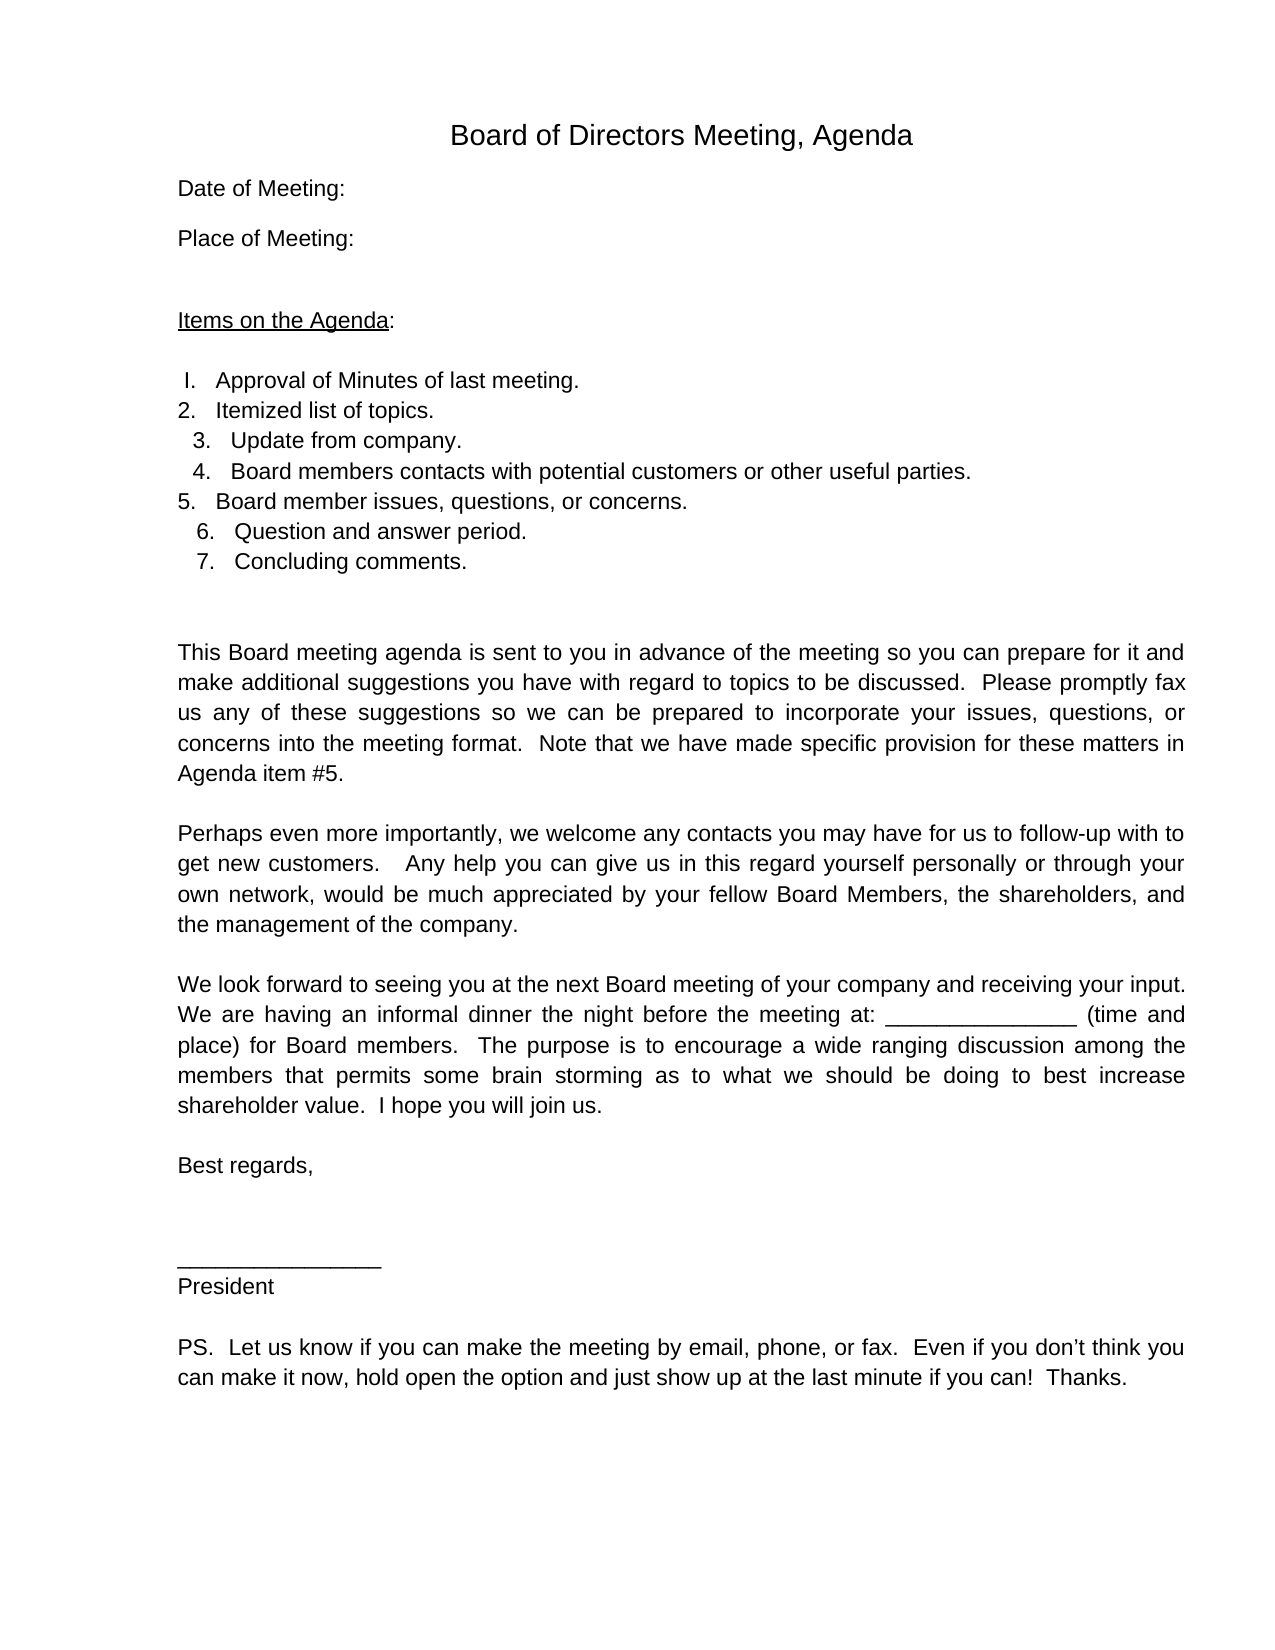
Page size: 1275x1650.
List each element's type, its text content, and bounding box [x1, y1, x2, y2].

text 2. Itemized list of topics. [177, 397, 1186, 423]
text 3. Update from company. [192, 427, 1186, 454]
text 4. Board members contacts with potential customers or other useful parties. [192, 458, 1186, 484]
text 6. Question and answer period. [196, 518, 1186, 544]
text President [177, 1273, 1186, 1299]
text We look forward to seeing you at the next Board meeting of your company and receiving your input. We are having an informal dinner the night before the meeting at: _______________ (time and place) for Board members. The purpose is to encourage a wide ranging discussion among the members that permits some brain storming as to what we should be doing to best increase shareholder value. I hope you will join us. [177, 971, 1186, 1118]
text PS. Let us know if you can make the meeting by email, phone, or fax. Even if you don’t think you can make it now, hold open the option and just show up at the last minute if you can! Thanks. [177, 1334, 1186, 1390]
text Place of Meeting: [177, 207, 1186, 257]
text Board of Directors Meeting, Agenda [177, 118, 1186, 152]
text ________________ [177, 1243, 1186, 1269]
text This Board meeting agenda is sent to you in advance of the meeting so you can prepare for it and make additional suggestions you have with regard to topics to be discussed. Please promptly fax us any of these suggestions so we can be prepared to incorporate your issues, questions, or concerns into the meeting format. Note that we have made specific provision for these matters in Agenda item #5. [177, 639, 1186, 786]
text 5. Board member issues, questions, or concerns. [177, 488, 1186, 514]
text Best regards, [177, 1152, 1186, 1179]
text Items on the Agenda: [177, 307, 1186, 333]
text 7. Concluding comments. [196, 548, 1186, 574]
text Perhaps even more importantly, we welcome any contacts you may have for us to follow-up with to get new customers. Any help you can give us in this regard yourself personally or through your own network, would be much appreciated by your fellow Board Members, the shareholders, and the management of the company. [177, 820, 1186, 937]
text Date of Meeting: [177, 157, 1186, 207]
text I. Approval of Minutes of last meeting. [177, 367, 1186, 393]
